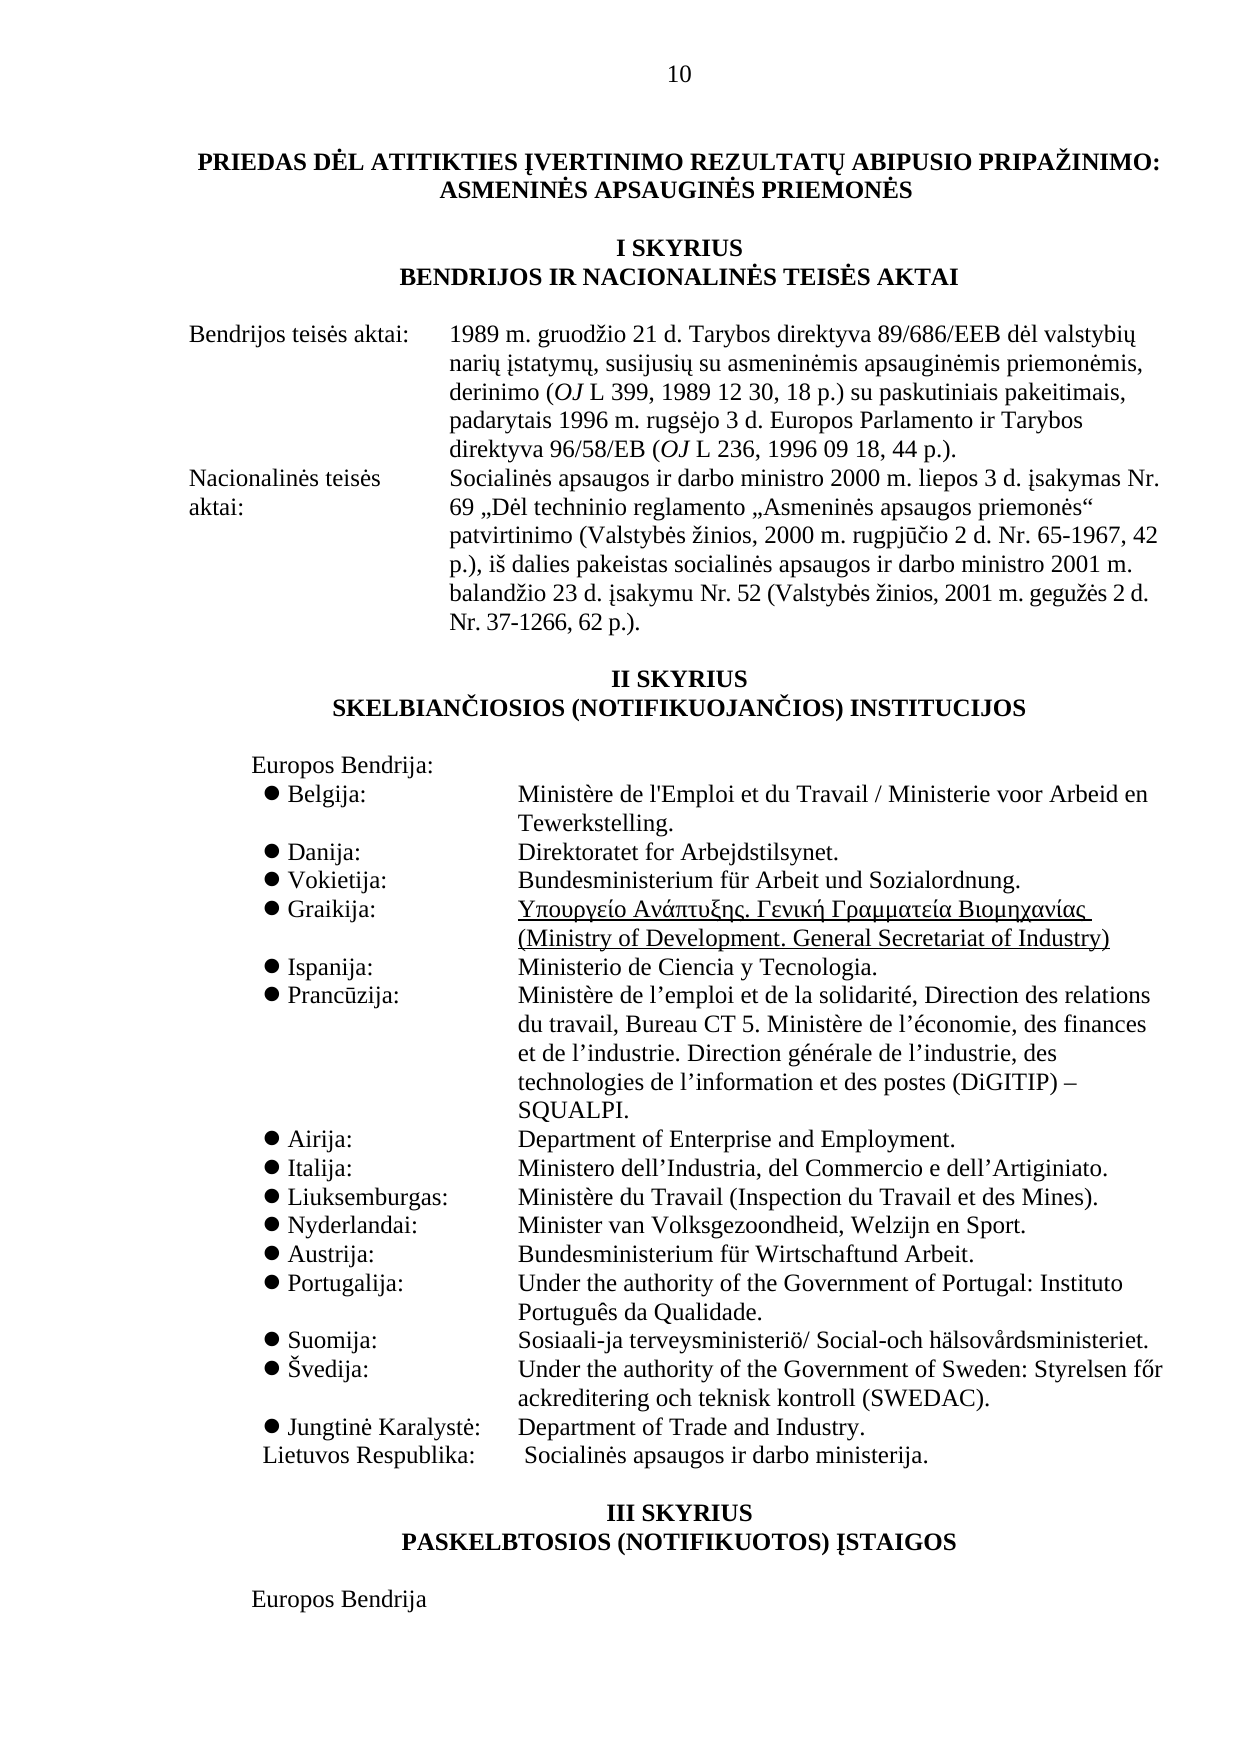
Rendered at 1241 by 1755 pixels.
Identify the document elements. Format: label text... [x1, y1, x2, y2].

table_header 1989 m. gruodžio 21 d. Tarybos direktyva 89/686/EEB dėl valstybių narių įstatymų, susijusių su asmeninėmis apsauginėmis priemonėmis, derinimo (OJ L 399, 1989 12 30, 18 p.) su paskutiniais pakeitimais, padarytais 1996 m. rugsėjo 3 d. Europos Parlamento ir Tarybos direktyva 96/58/EB (OJ L 236, 1996 09 18, 44 p.). [438, 319, 1181, 463]
table_cell Ministère de l’emploi et de la solidarité, Direction des relations du travail, Bureau CT 5. Ministère de l’économie, des finances et de l’industrie. Direction générale de l’industrie, des technologies de l’information et des postes (DiGITIP) – SQUALPI. [506, 981, 1181, 1124]
table_cell Socialinės apsaugos ir darbo ministro 2000 m. liepos 3 d. įsakymas Nr. 69 „Dėl techninio reglamento „Asmeninės apsaugos priemonės“ patvirtinimo (Valstybės žinios, 2000 m. rugpjūčio 2 d. Nr. 65-1967, 42 p.), iš dalies pakeistas socialinės apsaugos ir darbo ministro 2001 m. balandžio 23 d. įsakymu Nr. 52 (Valstybės žinios, 2001 m. gegužės 2 d. Nr. 37-1266, 62 p.). [438, 463, 1181, 636]
text PASKELBTOSIOS (NOTIFIKUOTOS) ĮSTAIGOS [177, 1527, 1181, 1556]
text I SKYRIUS [177, 233, 1181, 262]
table_cell Bundesministerium für Arbeit und Sozialordnung. [506, 866, 1181, 894]
table_cell Under the authority of the Government of Sweden: Styrelsen főr ackreditering och teknisk kontroll (SWEDAC). [506, 1354, 1181, 1412]
table_cell Suomija: [177, 1326, 506, 1354]
table_cell Italija: [177, 1153, 506, 1182]
table_cell Austrija: [177, 1239, 506, 1268]
table_cell Ministerio de Ciencia y Tecnologia. [506, 952, 1181, 981]
text SKELBIANČIOSIOS (NOTIFIKUOJANČIOS) INSTITUCIJOS [177, 693, 1181, 722]
text Bendrijos ir nacionalinės teisės aktai [177, 262, 1181, 291]
table_cell Direktoratet for Arbejdstilsynet. [506, 837, 1181, 866]
table_cell Ministero dell’Industria, del Commercio e dell’Artiginiato. [506, 1153, 1181, 1182]
table_cell Nyderlandai: [177, 1211, 506, 1239]
text III SKYRIUS [177, 1498, 1181, 1527]
table_cell Liuksemburgas: [177, 1182, 506, 1211]
text Asmeninės Apsauginės Priemonės [177, 176, 1181, 204]
table_cell Danija: [177, 837, 506, 866]
table_cell Department of Enterprise and Employment. [506, 1124, 1181, 1153]
text Europos Bendrija [177, 1584, 1181, 1613]
table_cell Ministère du Travail (Inspection du Travail et des Mines). [506, 1182, 1181, 1211]
table_cell Vokietija: [177, 866, 506, 894]
table_cell Under the authority of the Government of Portugal: Instituto Português da Qualidade. [506, 1268, 1181, 1326]
table_header Belgija: [177, 779, 506, 837]
table_cell Nacionalinės teisės aktai: [177, 463, 438, 636]
table_cell Jungtinė Karalystė: [177, 1412, 506, 1441]
table_cell Švedija: [177, 1354, 506, 1412]
table_cell Υπουργείο Ανάπτυξης. Γενική Γραμματεία Βιομηχανίας (Ministry of Development. General Secretariat of Industry) [506, 894, 1181, 952]
table_header Bendrijos teisės aktai: [177, 319, 438, 463]
table_cell Bundesministerium für Wirtschaftund Arbeit. [506, 1239, 1181, 1268]
table_cell Graikija: [177, 894, 506, 952]
table_cell Prancūzija: [177, 981, 506, 1124]
table_cell Airija: [177, 1124, 506, 1153]
table_cell Ispanija: [177, 952, 506, 981]
text II SKYRIUS [177, 664, 1181, 693]
text Priedas dėl Atitikties Įvertinimo Rezultatų Abipusio Pripažinimo: [177, 147, 1181, 176]
table_cell Socialinės apsaugos ir darbo ministerija. [506, 1441, 1181, 1469]
table_cell Sosiaali-ja terveysministeriö/ Social-och hälsovårdsministeriet. [506, 1326, 1181, 1354]
table_cell Department of Trade and Industry. [506, 1412, 1181, 1441]
table_cell Lietuvos Respublika: [177, 1441, 506, 1469]
table_cell Minister van Volksgezoondheid, Welzijn en Sport. [506, 1211, 1181, 1239]
table_header Ministère de l'Emploi et du Travail / Ministerie voor Arbeid en Tewerkstelling. [506, 779, 1181, 837]
table_cell Portugalija: [177, 1268, 506, 1326]
text Europos Bendrija: [177, 751, 1181, 779]
